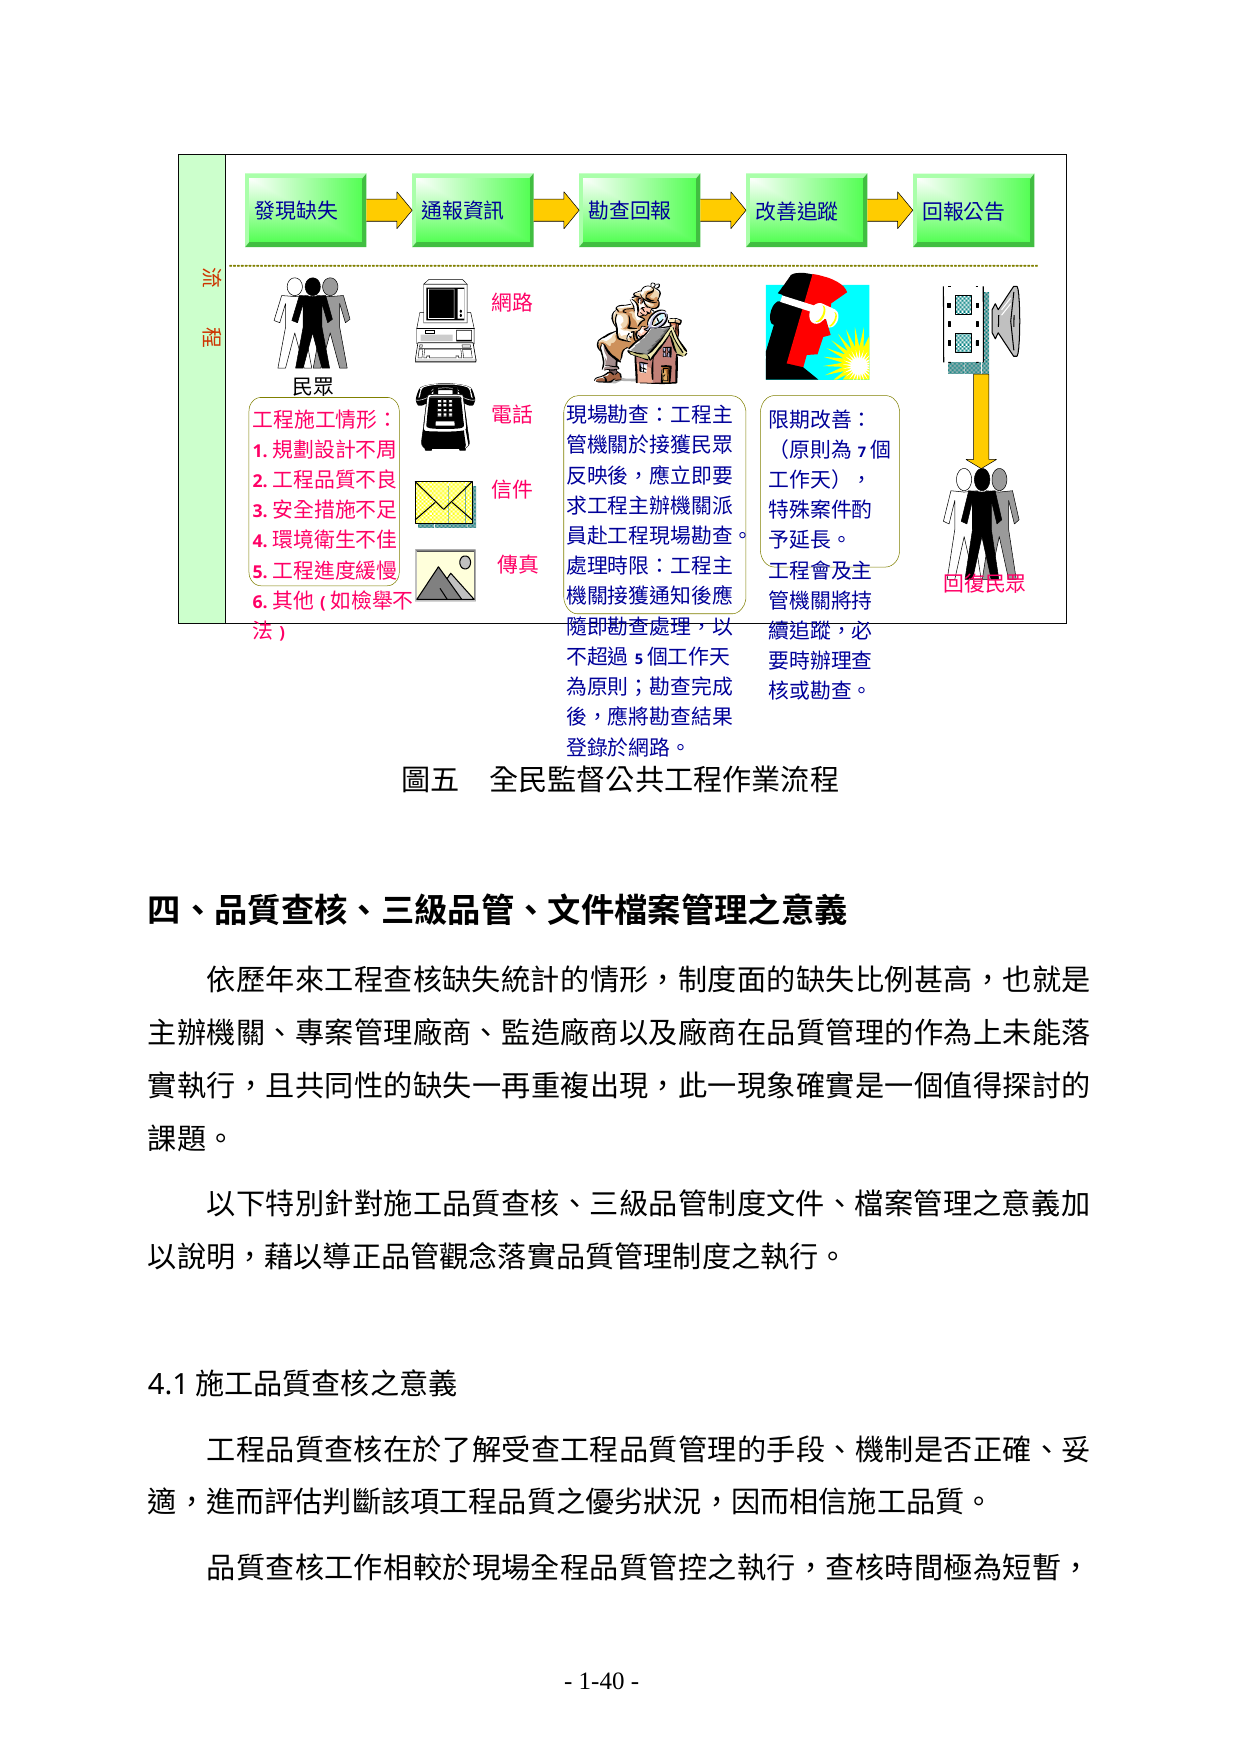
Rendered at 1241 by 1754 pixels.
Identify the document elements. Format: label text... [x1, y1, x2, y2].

picture [917, 178, 1030, 242]
subtitle 品質查核、三級品管、文件檔案管理之意義 [148, 884, 1092, 932]
picture [750, 178, 863, 242]
subtitle 4.1施工品質查核之意義 [148, 1361, 1092, 1403]
text 依歷年來工程查核缺失統計的情形，制度面的缺失比例甚高，也就是主辦機關、專案管理廠商、監造廠商以及廠商在品質管理的作為上未能落實執行，且共同性的缺失一再重複出現，此一現象確實是一個值得探討的課題。 [148, 957, 1092, 1158]
picture [583, 178, 696, 242]
picture [416, 178, 530, 242]
text 圖五 全民監督公共工程作業流程 [148, 148, 1092, 799]
picture [249, 178, 362, 242]
text 品質查核工作相較於現場全程品質管控之執行，查核時間極為短暫， [148, 1544, 1092, 1587]
text 工程品質查核在於了解受查工程品質管理的手段、機制是否正確、妥適，進而評估判斷該項工程品質之優劣狀況，因而相信施工品質。 [148, 1426, 1092, 1521]
text 以下特別針對施工品質查核、三級品管制度文件、檔案管理之意義加以說明，藉以導正品管觀念落實品質管理制度之執行。 [148, 1181, 1092, 1276]
